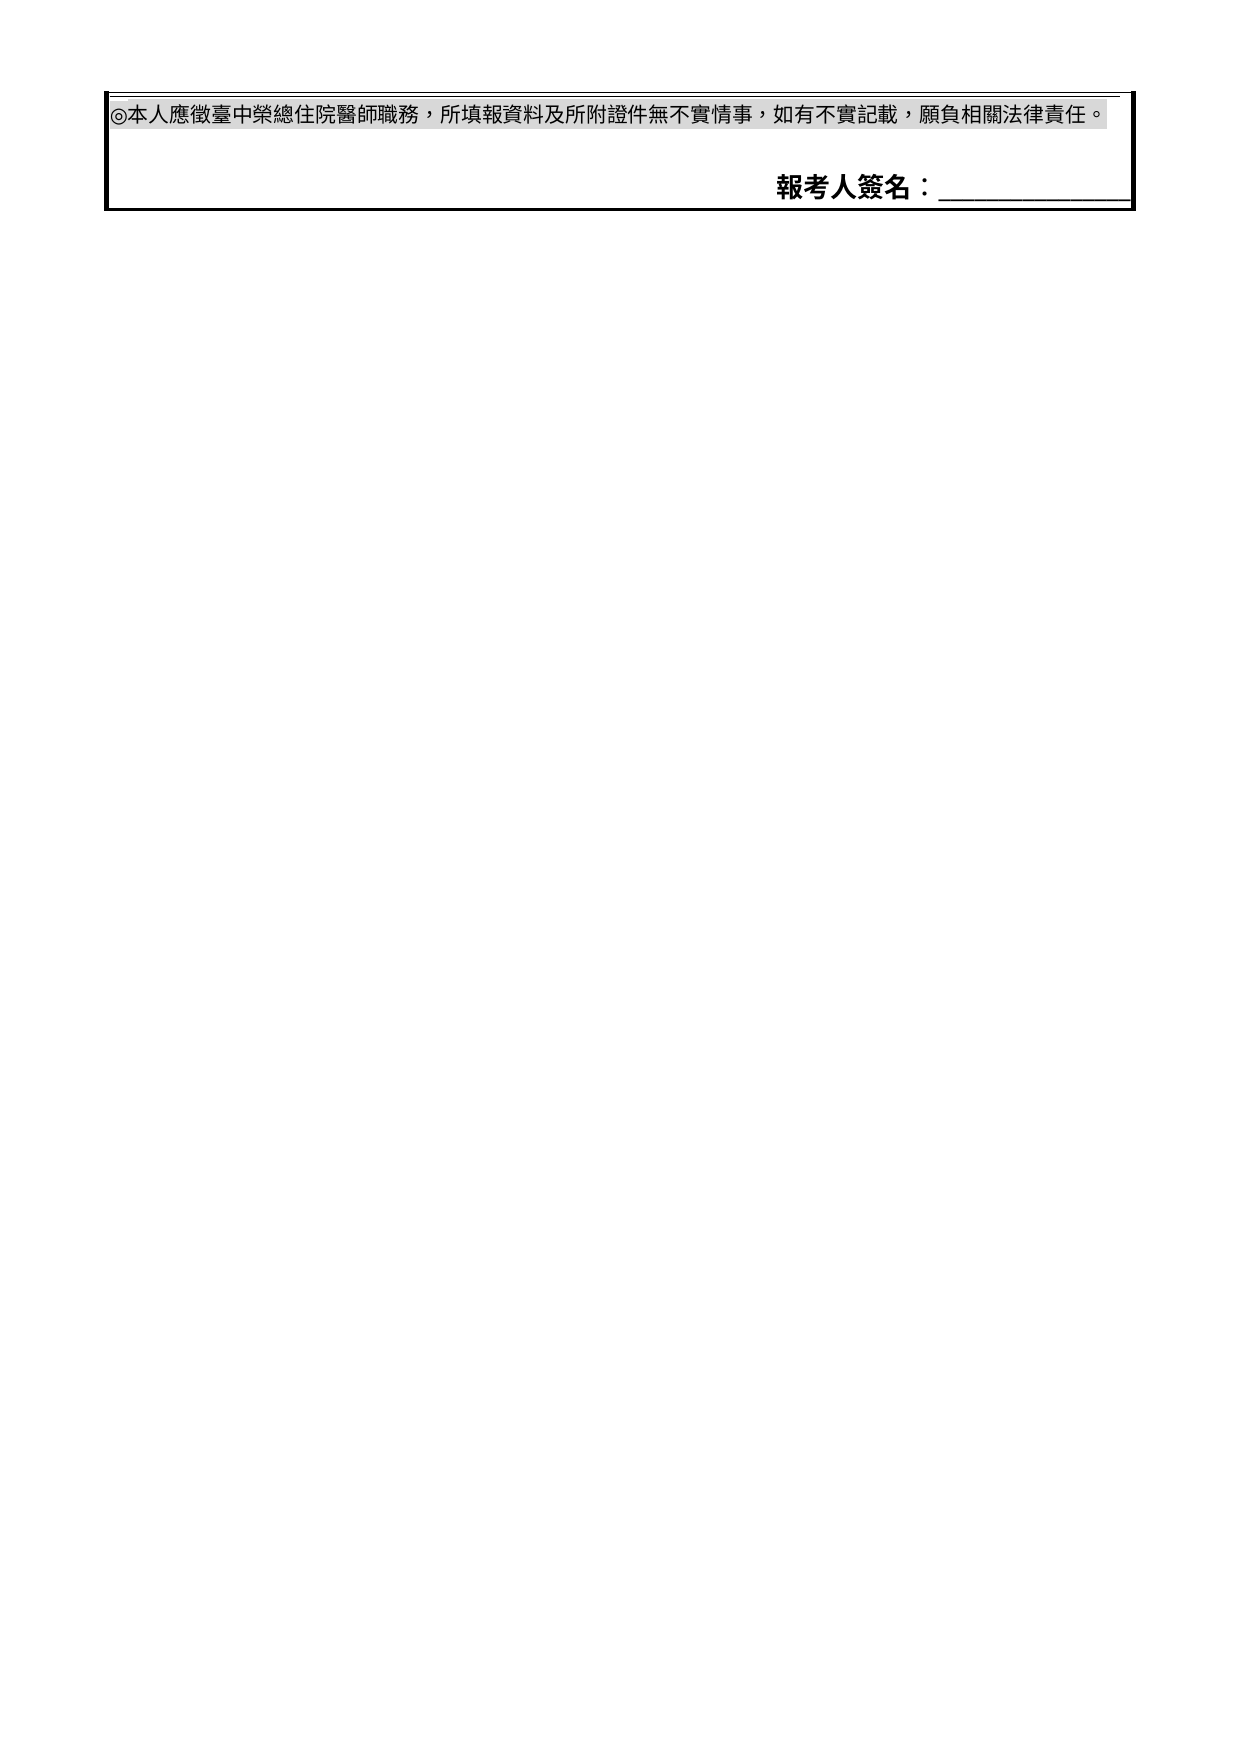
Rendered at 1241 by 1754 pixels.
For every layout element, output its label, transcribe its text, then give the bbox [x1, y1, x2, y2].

table_cell ◎本人應徵臺中榮總住院醫師職務，所填報資料及所附證件無不實情事，如有不實記載，願負相關法律責任。 報考人簽名：________________ [109, 93, 1131, 208]
